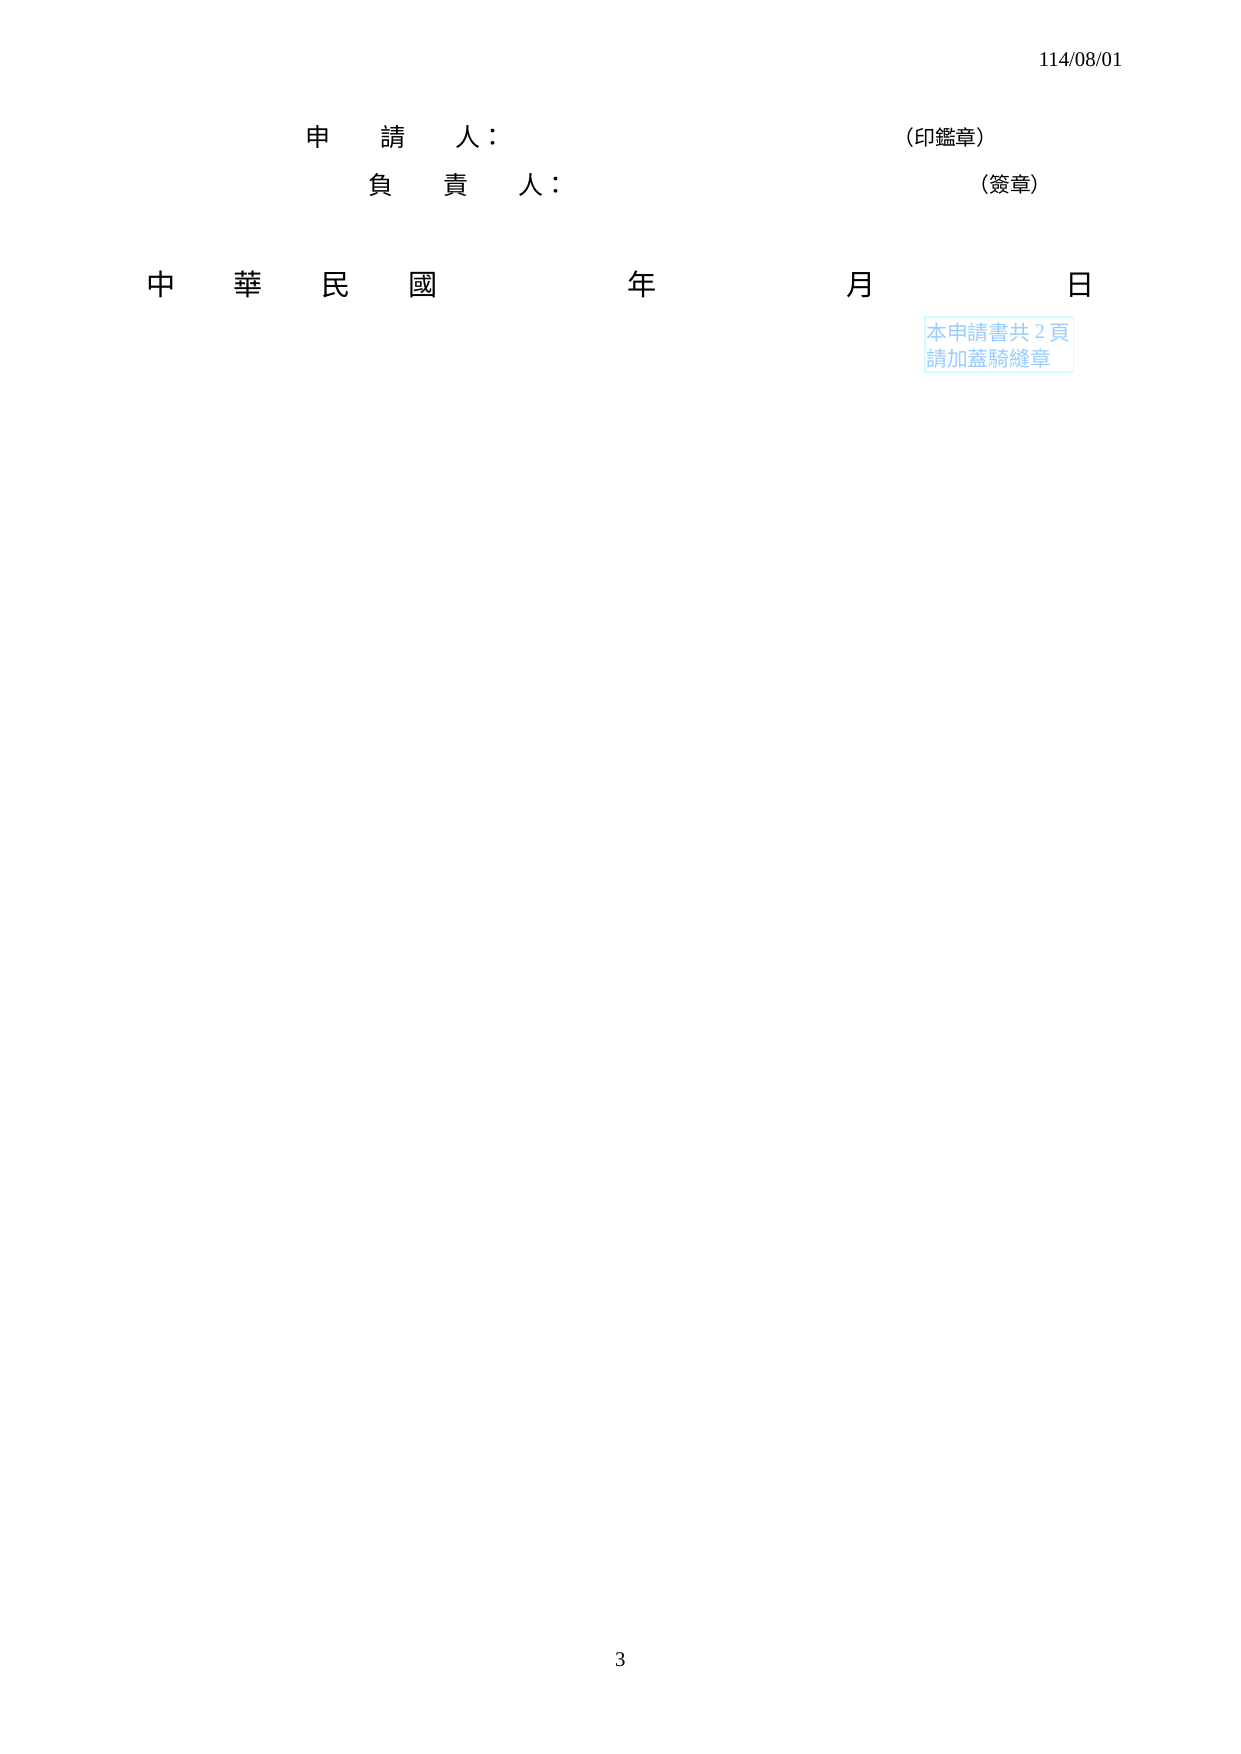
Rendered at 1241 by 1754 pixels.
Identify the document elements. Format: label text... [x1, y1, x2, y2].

text 中 華 民 國 年 月 日 [118, 262, 1122, 304]
text 負 責 人： （簽章） [368, 166, 1122, 201]
text 申 請 人： （印鑑章） [243, 118, 1122, 153]
text 本申請書共2頁 [926, 318, 1073, 345]
text 請加蓋騎縫章 [926, 345, 1073, 371]
